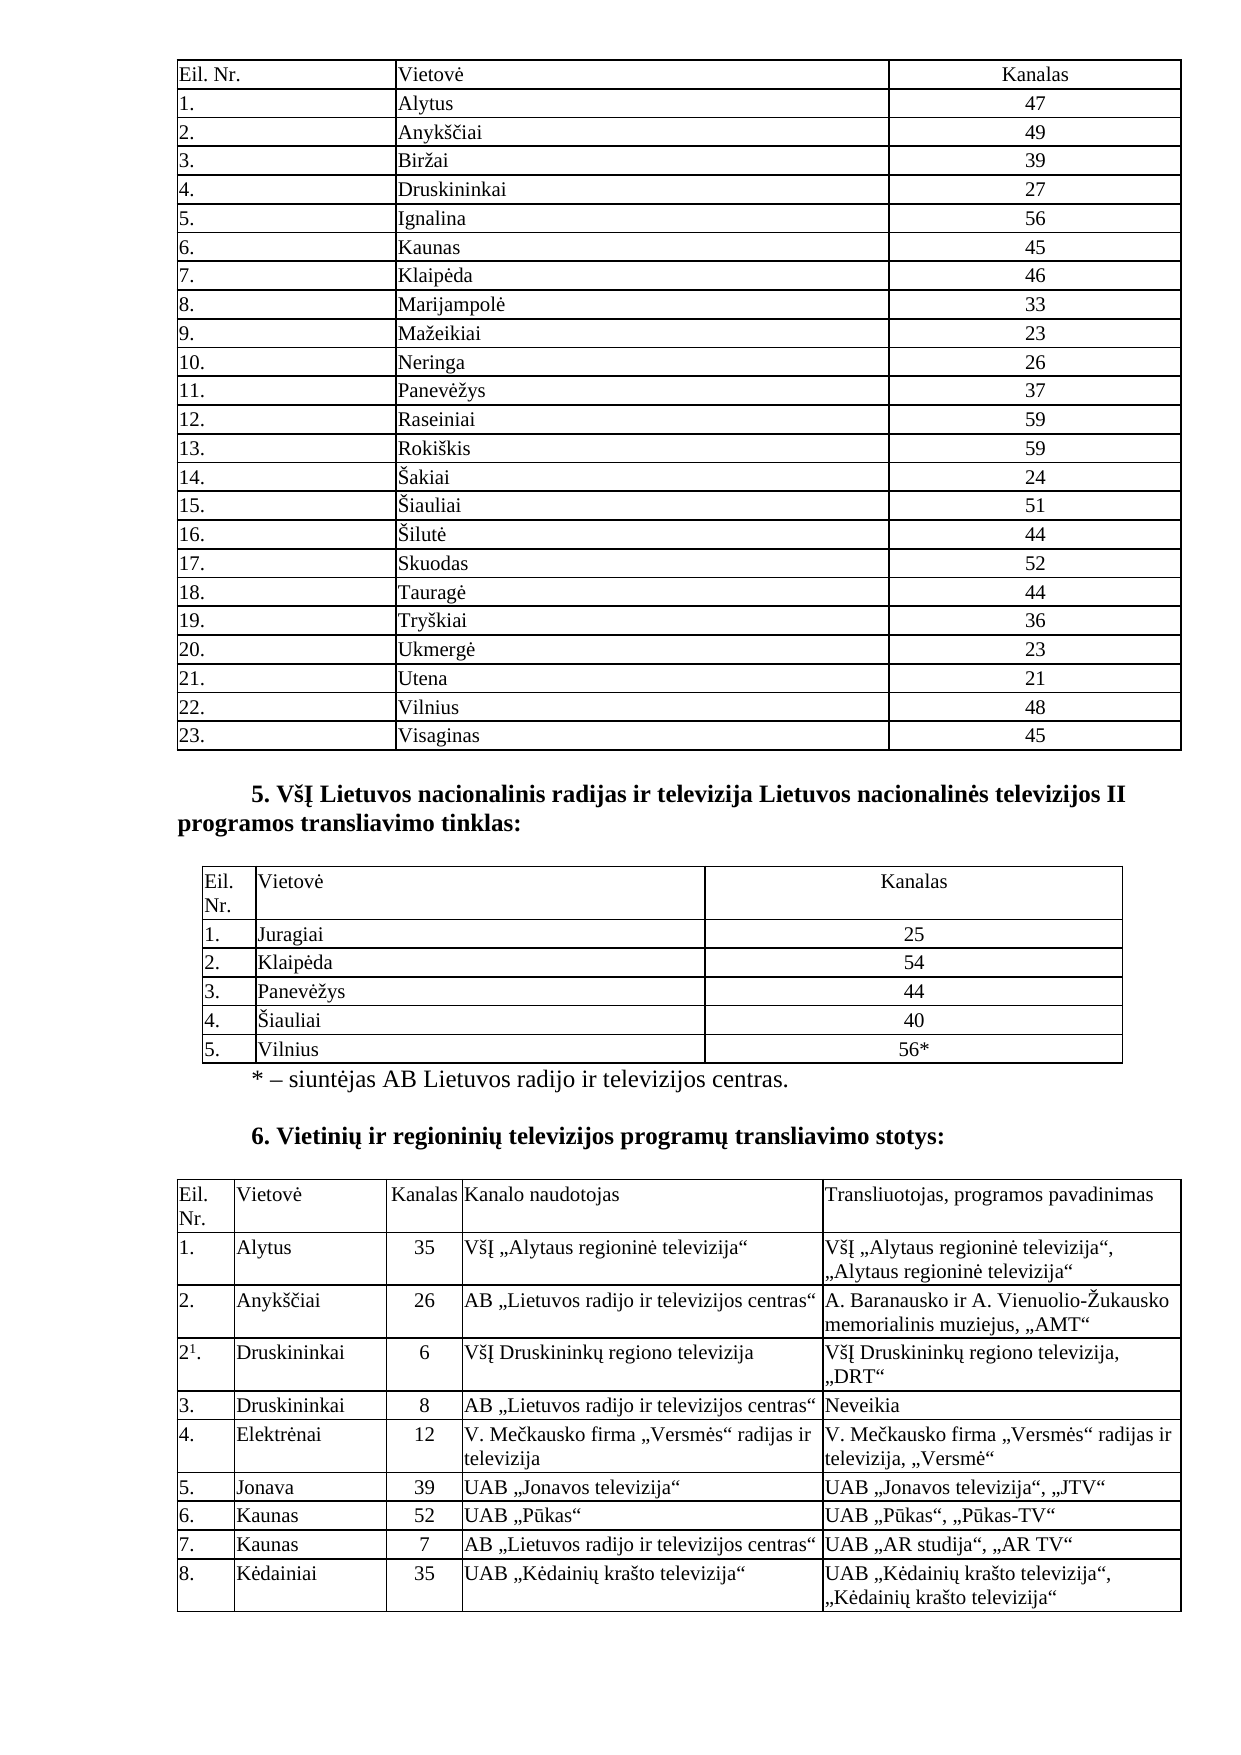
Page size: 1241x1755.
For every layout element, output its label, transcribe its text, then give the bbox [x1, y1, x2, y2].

table_cell 59 [890, 435, 1180, 462]
table_cell Šakiai [397, 463, 888, 490]
table_cell UAB „Kėdainių krašto televizija“ [463, 1560, 822, 1611]
table_cell 8 [387, 1392, 462, 1419]
table_cell Ignalina [397, 205, 888, 232]
table_cell Druskininkai [235, 1392, 386, 1419]
table_cell 36 [890, 607, 1180, 634]
table_cell 5. [178, 205, 395, 232]
table_cell 4. [178, 1420, 234, 1472]
table_cell 12 [387, 1420, 462, 1472]
table_header Kanalas [890, 61, 1180, 88]
table_cell Klaipėda [397, 262, 888, 289]
table_cell 25 [706, 920, 1122, 947]
table_cell VšĮ „Alytaus regioninė televizija“ [463, 1233, 822, 1284]
table_cell Juragiai [257, 920, 704, 947]
table_cell V. Mečkausko firma „Versmės“ radijas ir televizija, „Versmė“ [824, 1420, 1180, 1472]
table_cell VšĮ „Alytaus regioninė televizija“, „Alytaus regioninė televizija“ [824, 1233, 1180, 1284]
table_cell 49 [890, 118, 1180, 145]
table_cell 44 [890, 521, 1180, 548]
table_cell 21. [178, 665, 395, 692]
table_cell 20. [178, 636, 395, 663]
table_cell Ukmergė [397, 636, 888, 663]
table_cell 18. [178, 578, 395, 605]
table_cell 24 [890, 463, 1180, 490]
table_cell AB „Lietuvos radijo ir televizijos centras“ [463, 1531, 822, 1558]
table_cell 54 [706, 949, 1122, 976]
table_cell 44 [890, 578, 1180, 605]
table_cell Tauragė [397, 578, 888, 605]
table_cell [1123, 1005, 1181, 1033]
table_cell [177, 1034, 202, 1062]
table_cell 11. [178, 377, 395, 404]
table_cell 1. [178, 1233, 234, 1284]
table_cell Neveikia [824, 1392, 1180, 1419]
table_cell 39 [387, 1473, 462, 1500]
table_cell 2. [178, 118, 395, 145]
table_cell [1123, 919, 1181, 947]
table_cell 52 [387, 1502, 462, 1529]
table_cell 8. [178, 1560, 234, 1611]
table_cell VšĮ Druskininkų regiono televizija, „DRT“ [824, 1339, 1180, 1390]
table_cell UAB „Jonavos televizija“ [463, 1473, 822, 1500]
table_cell 23 [890, 636, 1180, 663]
table_cell Klaipėda [257, 949, 704, 976]
table_cell Alytus [235, 1233, 386, 1284]
table_cell 56 [890, 205, 1180, 232]
table_header Kanalas [387, 1180, 462, 1232]
table_cell 16. [178, 521, 395, 548]
table_cell [177, 919, 202, 947]
table_cell 10. [178, 348, 395, 375]
table_cell Anykščiai [235, 1286, 386, 1337]
table_cell 56* [706, 1035, 1122, 1062]
table_header Vietovė [397, 61, 888, 88]
table_header Kanalo naudotojas [463, 1180, 822, 1232]
table_cell Druskininkai [397, 176, 888, 203]
table_cell 3. [203, 978, 255, 1005]
table_cell 45 [890, 722, 1180, 749]
table_cell Anykščiai [397, 118, 888, 145]
table_cell Mažeikiai [397, 320, 888, 347]
table_cell AB „Lietuvos radijo ir televizijos centras“ [463, 1392, 822, 1419]
table_cell Kėdainiai [235, 1560, 386, 1611]
table_cell 5. [178, 1473, 234, 1500]
table_cell Neringa [397, 348, 888, 375]
table_header [177, 866, 202, 918]
table_cell [1123, 947, 1181, 976]
table_cell 26 [387, 1286, 462, 1337]
table_cell 51 [890, 492, 1180, 519]
table_cell 35 [387, 1560, 462, 1611]
table_cell 22. [178, 693, 395, 720]
table_cell UAB „Kėdainių krašto televizija“, „Kėdainių krašto televizija“ [824, 1560, 1180, 1611]
table_cell 7. [178, 1531, 234, 1558]
table_cell 2. [203, 949, 255, 976]
table_header Vietovė [235, 1180, 386, 1232]
table_cell Šilutė [397, 521, 888, 548]
table_cell Tryškiai [397, 607, 888, 634]
table_cell [1123, 1034, 1181, 1062]
table_cell UAB „Pūkas“ [463, 1502, 822, 1529]
table_cell Panevėžys [397, 377, 888, 404]
table_cell Šiauliai [257, 1006, 704, 1033]
table_cell 47 [890, 90, 1180, 117]
table_header [1123, 866, 1181, 918]
table_cell Visaginas [397, 722, 888, 749]
table_cell 23. [178, 722, 395, 749]
table_cell 3. [178, 1392, 234, 1419]
table_cell 6 [387, 1339, 462, 1390]
table_cell 8. [178, 291, 395, 318]
table_cell A. Baranausko ir A. Vienuolio-Žukausko memorialinis muziejus, „AMT“ [824, 1286, 1180, 1337]
table_cell [177, 947, 202, 976]
text * – siuntėjas AB Lietuvos radijo ir televizijos centras. [177, 1064, 1181, 1092]
table_cell Šiauliai [397, 492, 888, 519]
text 6. Vietinių ir regioninių televizijos programų transliavimo stotys: [177, 1121, 1181, 1150]
table_cell 7 [387, 1531, 462, 1558]
table_cell Alytus [397, 90, 888, 117]
table_cell 21 [890, 665, 1180, 692]
table_cell 19. [178, 607, 395, 634]
table_cell AB „Lietuvos radijo ir televizijos centras“ [463, 1286, 822, 1337]
table_cell 4. [178, 176, 395, 203]
table_cell 27 [890, 176, 1180, 203]
table_cell UAB „AR studija“, „AR TV“ [824, 1531, 1180, 1558]
table_cell 52 [890, 550, 1180, 577]
table_cell 9. [178, 320, 395, 347]
table_cell Kaunas [235, 1531, 386, 1558]
table_cell 23 [890, 320, 1180, 347]
table_cell Raseiniai [397, 406, 888, 433]
table_cell VšĮ Druskininkų regiono televizija [463, 1339, 822, 1390]
table_cell Marijampolė [397, 291, 888, 318]
table_cell 7. [178, 262, 395, 289]
table_cell Elektrėnai [235, 1420, 386, 1472]
table_cell Jonava [235, 1473, 386, 1500]
table_cell 40 [706, 1006, 1122, 1033]
table_cell [177, 1005, 202, 1033]
table_cell 59 [890, 406, 1180, 433]
table_header Eil. Nr. [178, 61, 395, 88]
table_cell 37 [890, 377, 1180, 404]
table_cell Panevėžys [257, 978, 704, 1005]
table_cell UAB „Pūkas“, „Pūkas-TV“ [824, 1502, 1180, 1529]
table_cell Biržai [397, 147, 888, 174]
table_header Transliuotojas, programos pavadinimas [824, 1180, 1180, 1232]
table_cell Vilnius [397, 693, 888, 720]
table_cell 39 [890, 147, 1180, 174]
table_cell 17. [178, 550, 395, 577]
table_cell [177, 976, 202, 1005]
table_cell 12. [178, 406, 395, 433]
table_cell Druskininkai [235, 1339, 386, 1390]
table_cell 15. [178, 492, 395, 519]
table_cell 14. [178, 463, 395, 490]
table_cell V. Mečkausko firma „Versmės“ radijas ir televizija [463, 1420, 822, 1472]
table_header Eil. Nr. [203, 867, 255, 918]
table_cell 48 [890, 693, 1180, 720]
table_cell 46 [890, 262, 1180, 289]
table_cell 33 [890, 291, 1180, 318]
table_cell 26 [890, 348, 1180, 375]
table_cell 5. [203, 1035, 255, 1062]
table_cell 3. [178, 147, 395, 174]
table_cell Vilnius [257, 1035, 704, 1062]
table_cell 45 [890, 233, 1180, 260]
table_cell 44 [706, 978, 1122, 1005]
table_cell Rokiškis [397, 435, 888, 462]
table_header Kanalas [706, 867, 1122, 918]
table_header Eil. Nr. [178, 1180, 234, 1232]
table_cell 1. [178, 90, 395, 117]
table_cell 35 [387, 1233, 462, 1284]
table_cell Kaunas [235, 1502, 386, 1529]
table_cell 13. [178, 435, 395, 462]
table_header Vietovė [257, 867, 704, 918]
text 5. VšĮ Lietuvos nacionalinis radijas ir televizija Lietuvos nacionalinės televizijos II programos transliavimo tinklas: [177, 779, 1181, 837]
table_cell 6. [178, 233, 395, 260]
table_cell [1123, 976, 1181, 1005]
table_cell 2. [178, 1286, 234, 1337]
table_cell Kaunas [397, 233, 888, 260]
table_cell Utena [397, 665, 888, 692]
table_cell Skuodas [397, 550, 888, 577]
table_cell UAB „Jonavos televizija“, „JTV“ [824, 1473, 1180, 1500]
table_cell 21. [178, 1339, 234, 1390]
table_cell 4. [203, 1006, 255, 1033]
table_cell 1. [203, 920, 255, 947]
table_cell 6. [178, 1502, 234, 1529]
